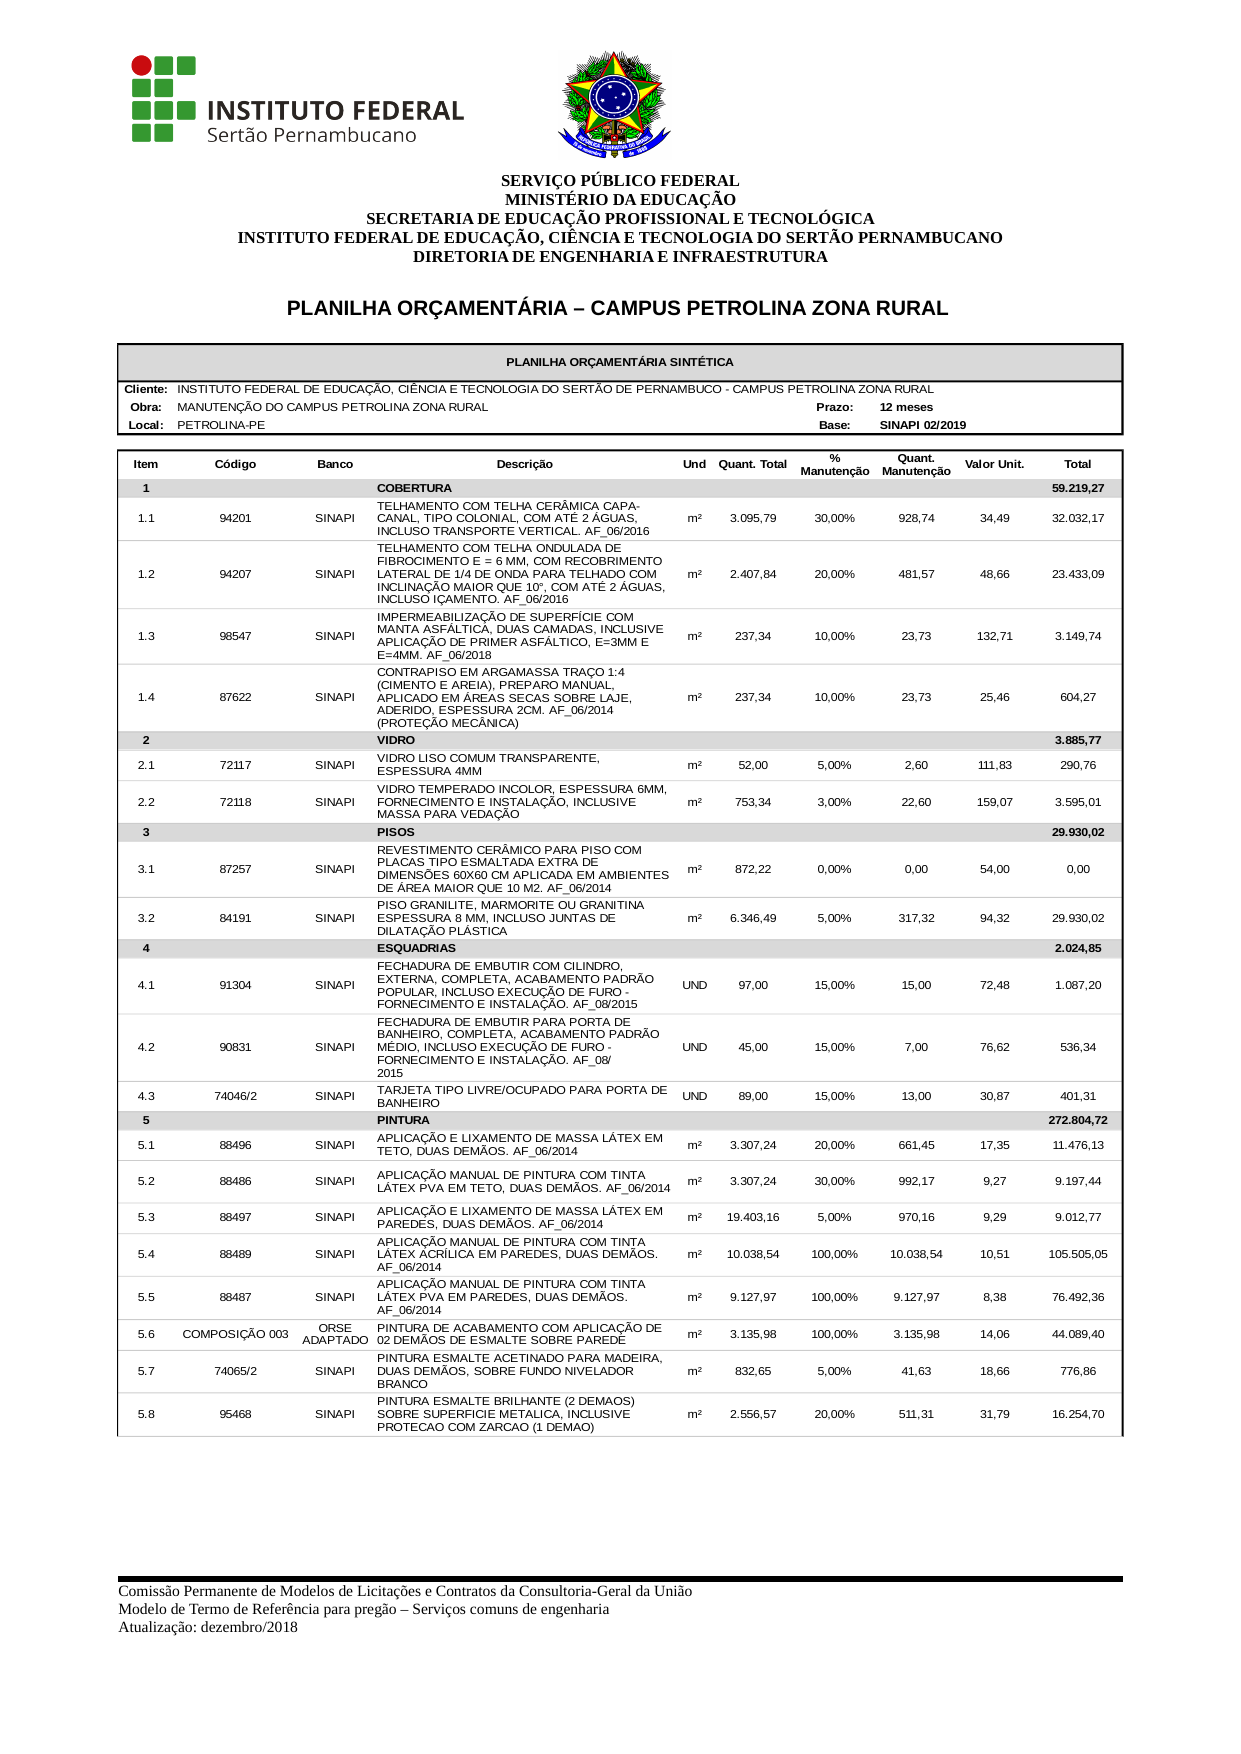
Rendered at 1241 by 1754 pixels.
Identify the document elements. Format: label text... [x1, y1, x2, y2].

picture [131, 55, 464, 142]
text PLANILHA ORÇAMENTÁRIA – CAMPUS PETROLINA ZONA RURAL [118, 296, 1123, 320]
